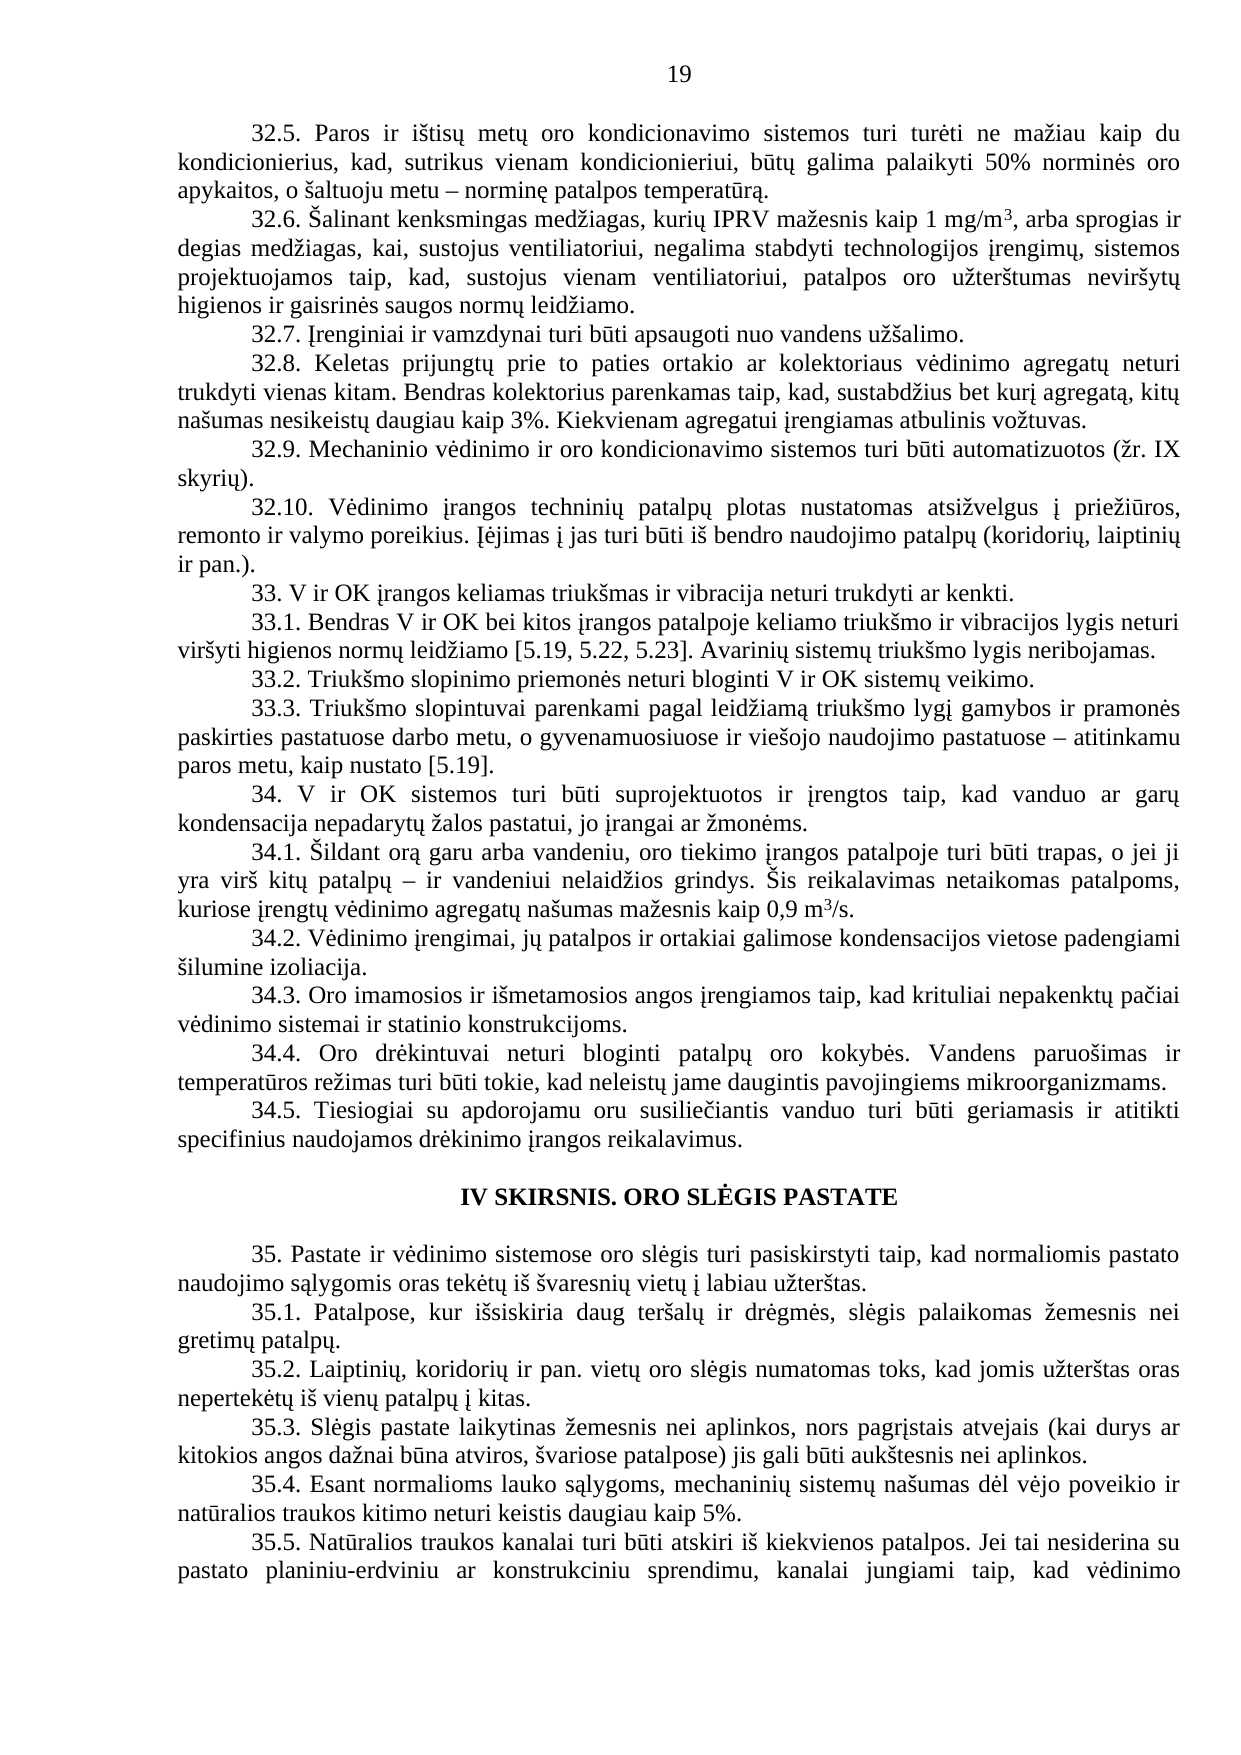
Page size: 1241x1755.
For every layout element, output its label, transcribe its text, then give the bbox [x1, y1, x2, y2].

text 35.3. Slėgis pastate laikytinas žemesnis nei aplinkos, nors pagrįstais atvejais (kai durys ar kitokios angos dažnai būna atviros, švariose patalpose) jis gali būti aukštesnis nei aplinkos. [177, 1412, 1181, 1469]
text 34.3. Oro imamosios ir išmetamosios angos įrengiamos taip, kad krituliai nepakenktų pačiai vėdinimo sistemai ir statinio konstrukcijoms. [177, 981, 1181, 1038]
text 35.2. Laiptinių, koridorių ir pan. vietų oro slėgis numatomas toks, kad jomis užterštas oras nepertekėtų iš vienų patalpų į kitas. [177, 1354, 1181, 1412]
text 34.5. Tiesiogiai su apdorojamu oru susiliečiantis vanduo turi būti geriamasis ir atitikti specifinius naudojamos drėkinimo įrangos reikalavimus. [177, 1096, 1181, 1153]
text 32.5. Paros ir ištisų metų oro kondicionavimo sistemos turi turėti ne mažiau kaip du kondicionierius, kad, sutrikus vienam kondicionieriui, būtų galima palaikyti 50% norminės oro apykaitos, o šaltuoju metu – norminę patalpos temperatūrą. [177, 118, 1181, 204]
text 34. V ir OK sistemos turi būti suprojektuotos ir įrengtos taip, kad vanduo ar garų kondensacija nepadarytų žalos pastatui, jo įrangai ar žmonėms. [177, 779, 1181, 837]
text 33.3. Triukšmo slopintuvai parenkami pagal leidžiamą triukšmo lygį gamybos ir pramonės paskirties pastatuose darbo metu, o gyvenamuosiuose ir viešojo naudojimo pastatuose – atitinkamu paros metu, kaip nustato [5.19]. [177, 693, 1181, 779]
text 34.4. Oro drėkintuvai neturi bloginti patalpų oro kokybės. Vandens paruošimas ir temperatūros režimas turi būti tokie, kad neleistų jame daugintis pavojingiems mikroorganizmams. [177, 1038, 1181, 1096]
text 35.5. Natūralios traukos kanalai turi būti atskiri iš kiekvienos patalpos. Jei tai nesiderina su pastato planiniu-erdviniu ar konstrukciniu sprendimu, kanalai jungiami taip, kad vėdinimo [177, 1527, 1181, 1584]
text 32.9. Mechaninio vėdinimo ir oro kondicionavimo sistemos turi būti automatizuotos (žr. IX skyrių). [177, 434, 1181, 492]
text 35.1. Patalpose, kur išsiskiria daug teršalų ir drėgmės, slėgis palaikomas žemesnis nei gretimų patalpų. [177, 1297, 1181, 1354]
text 33.2. Triukšmo slopinimo priemonės neturi bloginti V ir OK sistemų veikimo. [177, 664, 1181, 693]
text 35.4. Esant normalioms lauko sąlygoms, mechaninių sistemų našumas dėl vėjo poveikio ir natūralios traukos kitimo neturi keistis daugiau kaip 5%. [177, 1469, 1181, 1527]
text 34.1. Šildant orą garu arba vandeniu, oro tiekimo įrangos patalpoje turi būti trapas, o jei ji yra virš kitų patalpų – ir vandeniui nelaidžios grindys. Šis reikalavimas netaikomas patalpoms, kuriose įrengtų vėdinimo agregatų našumas mažesnis kaip 0,9 m3/s. [177, 837, 1181, 923]
text 34.2. Vėdinimo įrengimai, jų patalpos ir ortakiai galimose kondensacijos vietose padengiami šilumine izoliacija. [177, 923, 1181, 981]
text IV SKIRSNIS. ORO SLĖGIS PASTATE [177, 1182, 1181, 1211]
text 33. V ir OK įrangos keliamas triukšmas ir vibracija neturi trukdyti ar kenkti. [177, 578, 1181, 607]
text 33.1. Bendras V ir OK bei kitos įrangos patalpoje keliamo triukšmo ir vibracijos lygis neturi viršyti higienos normų leidžiamo [5.19, 5.22, 5.23]. Avarinių sistemų triukšmo lygis neribojamas. [177, 607, 1181, 664]
text 35. Pastate ir vėdinimo sistemose oro slėgis turi pasiskirstyti taip, kad normaliomis pastato naudojimo sąlygomis oras tekėtų iš švaresnių vietų į labiau užterštas. [177, 1239, 1181, 1297]
text 32.10. Vėdinimo įrangos techninių patalpų plotas nustatomas atsižvelgus į priežiūros, remonto ir valymo poreikius. Įėjimas į jas turi būti iš bendro naudojimo patalpų (koridorių, laiptinių ir pan.). [177, 492, 1181, 578]
text 32.8. Keletas prijungtų prie to paties ortakio ar kolektoriaus vėdinimo agregatų neturi trukdyti vienas kitam. Bendras kolektorius parenkamas taip, kad, sustabdžius bet kurį agregatą, kitų našumas nesikeistų daugiau kaip 3%. Kiekvienam agregatui įrengiamas atbulinis vožtuvas. [177, 348, 1181, 434]
text 32.6. Šalinant kenksmingas medžiagas, kurių IPRV mažesnis kaip 1 mg/m3, arba sprogias ir degias medžiagas, kai, sustojus ventiliatoriui, negalima stabdyti technologijos įrengimų, sistemos projektuojamos taip, kad, sustojus vienam ventiliatoriui, patalpos oro užterštumas neviršytų higienos ir gaisrinės saugos normų leidžiamo. [177, 204, 1181, 319]
text 32.7. Įrenginiai ir vamzdynai turi būti apsaugoti nuo vandens užšalimo. [177, 319, 1181, 348]
